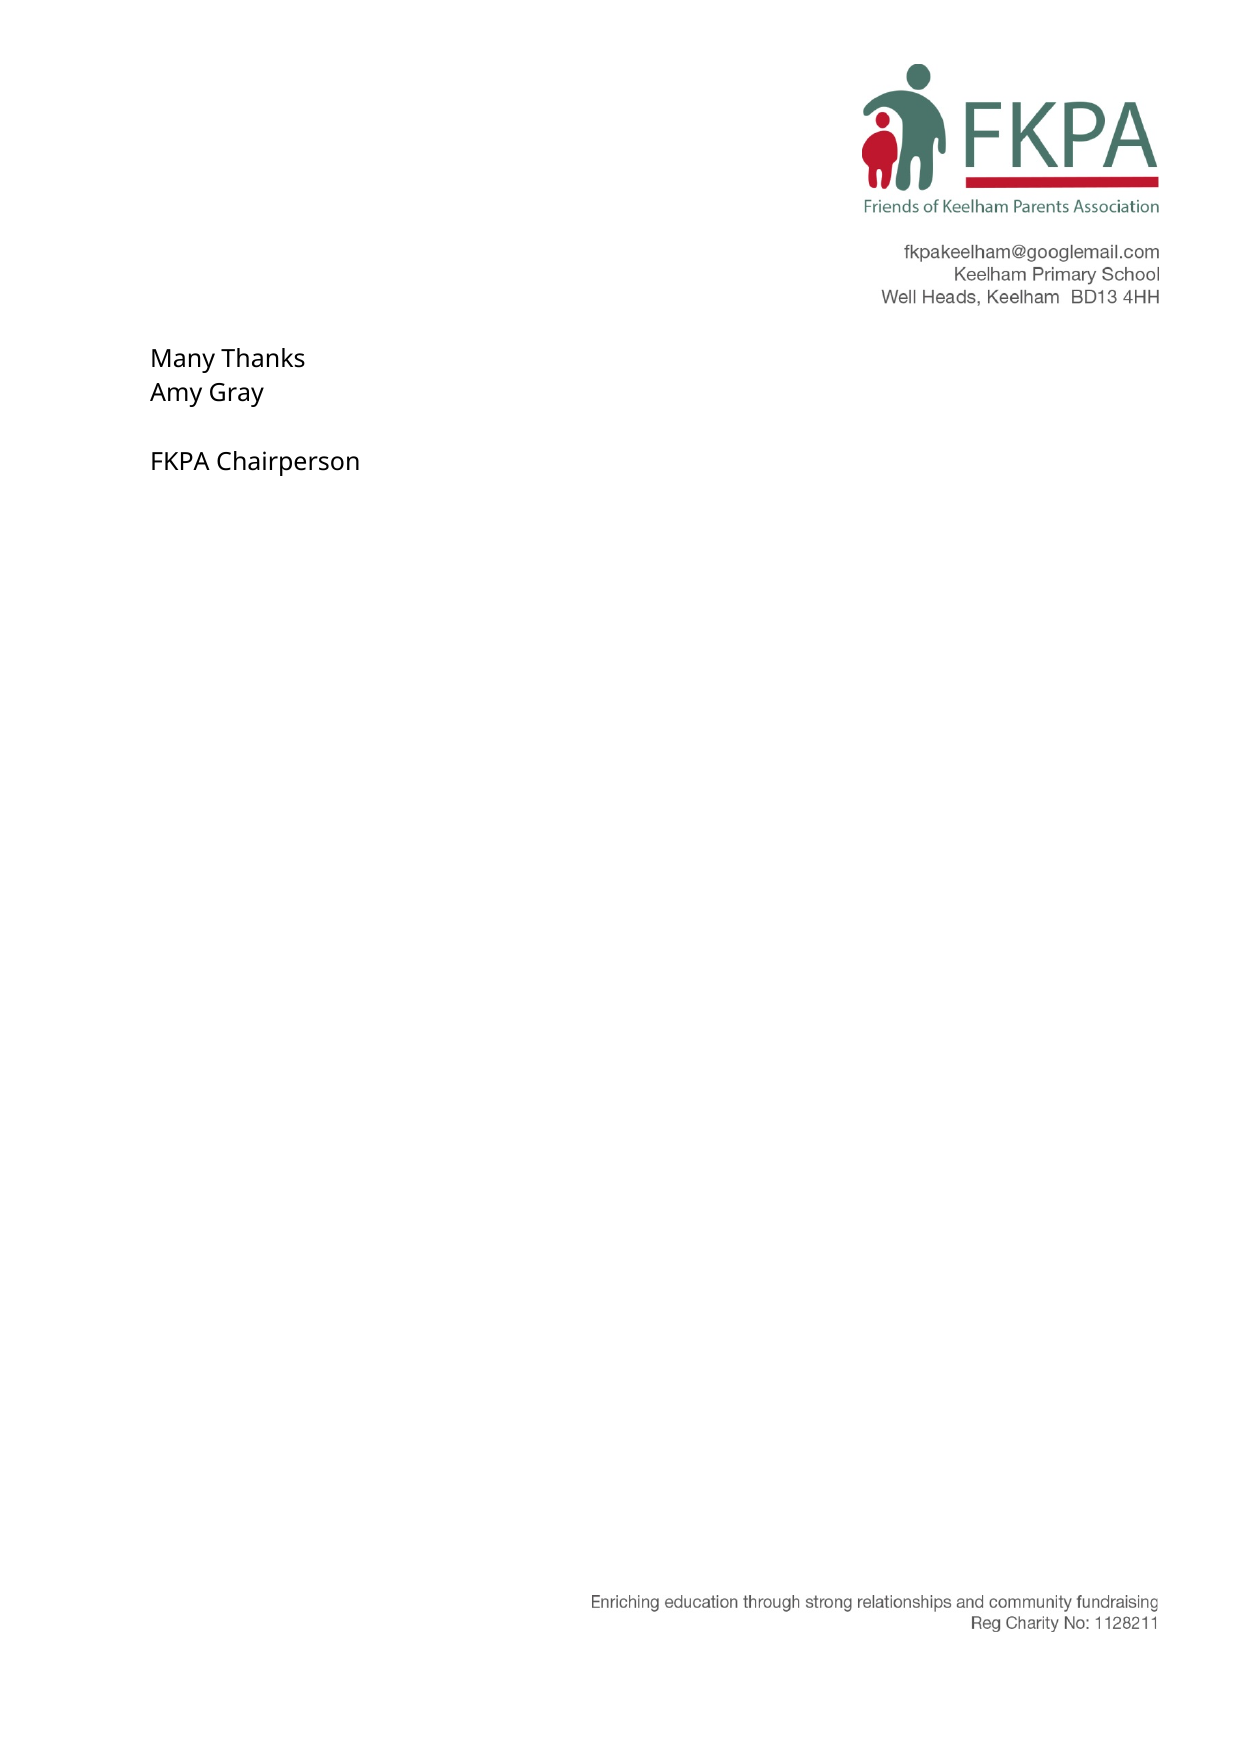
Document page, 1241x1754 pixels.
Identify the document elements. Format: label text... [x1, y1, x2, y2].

text Amy Gray [150, 375, 1090, 409]
text Many Thanks [150, 341, 1090, 375]
text FKPA Chairperson [150, 443, 1090, 477]
